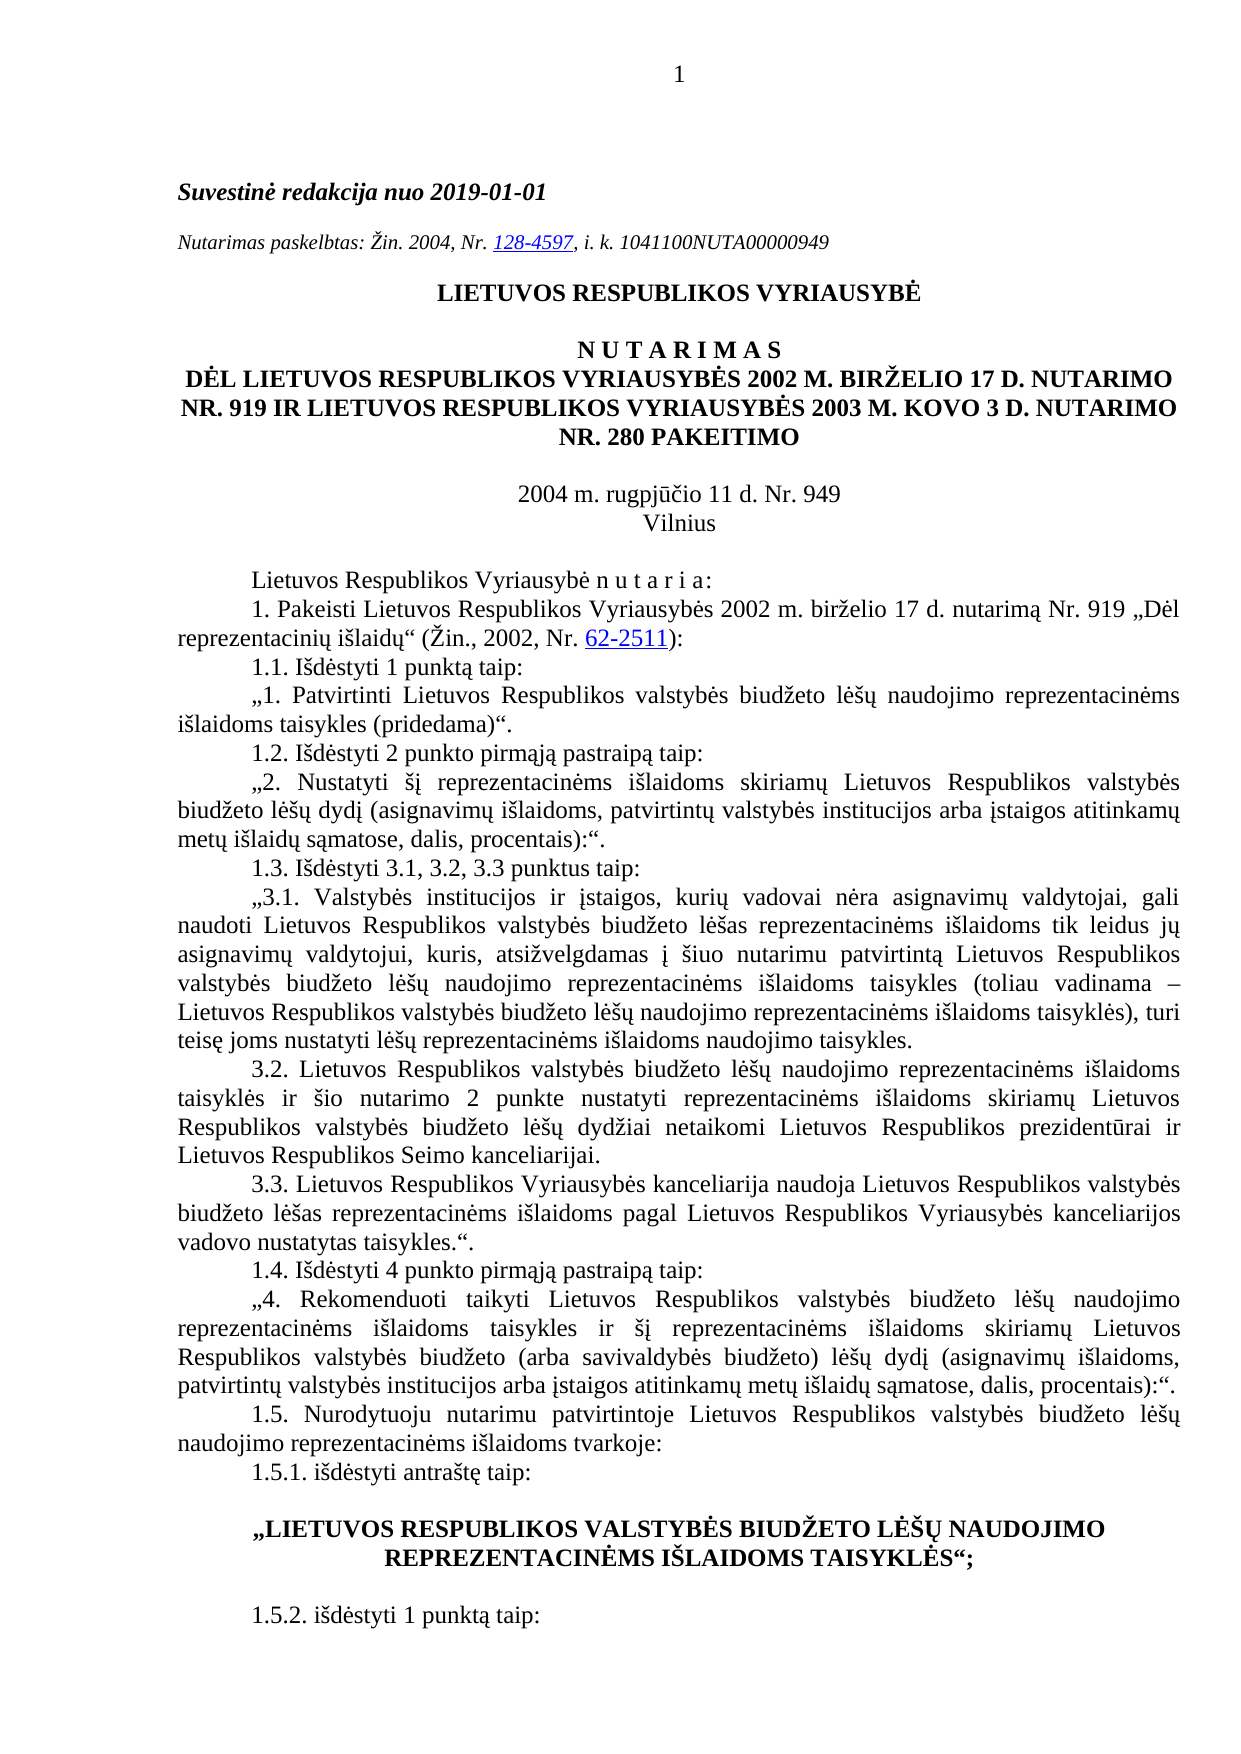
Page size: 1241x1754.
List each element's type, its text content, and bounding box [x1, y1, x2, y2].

text Lietuvos Respublikos Vyriausybė nutaria: [177, 566, 1181, 594]
text 1.1. Išdėstyti 1 punktą taip: [177, 652, 1181, 681]
text 1.2. Išdėstyti 2 punkto pirmąją pastraipą taip: [177, 738, 1181, 767]
text N U T A R I M A S [177, 336, 1181, 364]
text „2. Nustatyti šį reprezentacinėms išlaidoms skiriamų Lietuvos Respublikos valstybės biudžeto lėšų dydį (asignavimų išlaidoms, patvirtintų valstybės institucijos arba įstaigos atitinkamų metų išlaidų sąmatose, dalis, procentais):“. [177, 767, 1181, 853]
text Suvestinė redakcija nuo 2019-01-01 [177, 177, 1181, 206]
text „1. Patvirtinti Lietuvos Respublikos valstybės biudžeto lėšų naudojimo reprezentacinėms išlaidoms taisykles (pridedama)“. [177, 681, 1181, 738]
text 2004 m. rugpjūčio 11 d. Nr. 949 [177, 479, 1181, 508]
text DĖL LIETUVOS RESPUBLIKOS VYRIAUSYBĖS 2002 M. BIRŽELIO 17 D. NUTARIMO NR. 919 IR LIETUVOS RESPUBLIKOS VYRIAUSYBĖS 2003 M. KOVO 3 D. NUTARIMO NR. 280 PAKEITIMO [177, 364, 1181, 451]
text 1.5.1. išdėstyti antraštę taip: [177, 1457, 1181, 1486]
text 1.5.2. išdėstyti 1 punktą taip: [177, 1601, 1181, 1629]
text 1. Pakeisti Lietuvos Respublikos Vyriausybės 2002 m. birželio 17 d. nutarimą Nr. 919 „Dėl reprezentacinių išlaidų“ (Žin., 2002, Nr. 62-2511): [177, 594, 1181, 652]
text 1.4. Išdėstyti 4 punkto pirmąją pastraipą taip: [177, 1256, 1181, 1284]
text 3.2. Lietuvos Respublikos valstybės biudžeto lėšų naudojimo reprezentacinėms išlaidoms taisyklės ir šio nutarimo 2 punkte nustatyti reprezentacinėms išlaidoms skiriamų Lietuvos Respublikos valstybės biudžeto lėšų dydžiai netaikomi Lietuvos Respublikos prezidentūrai ir Lietuvos Respublikos Seimo kanceliarijai. [177, 1054, 1181, 1169]
text 1.5. Nurodytuoju nutarimu patvirtintoje Lietuvos Respublikos valstybės biudžeto lėšų naudojimo reprezentacinėms išlaidoms tvarkoje: [177, 1399, 1181, 1457]
text Nutarimas paskelbtas: Žin. 2004, Nr. 128-4597, i. k. 1041100NUTA00000949 [177, 230, 1181, 254]
text „LIETUVOS RESPUBLIKOS VALSTYBĖS BIUDŽETO LĖŠŲ NAUDOJIMO REPREZENTACINĖMS IŠLAIDOMS TAISYKLĖS“; [177, 1514, 1181, 1572]
text 1.3. Išdėstyti 3.1, 3.2, 3.3 punktus taip: [177, 853, 1181, 882]
text Vilnius [177, 508, 1181, 537]
text 3.3. Lietuvos Respublikos Vyriausybės kanceliarija naudoja Lietuvos Respublikos valstybės biudžeto lėšas reprezentacinėms išlaidoms pagal Lietuvos Respublikos Vyriausybės kanceliarijos vadovo nustatytas taisykles.“. [177, 1169, 1181, 1256]
text „4. Rekomenduoti taikyti Lietuvos Respublikos valstybės biudžeto lėšų naudojimo reprezentacinėms išlaidoms taisykles ir šį reprezentacinėms išlaidoms skiriamų Lietuvos Respublikos valstybės biudžeto (arba savivaldybės biudžeto) lėšų dydį (asignavimų išlaidoms, patvirtintų valstybės institucijos arba įstaigos atitinkamų metų išlaidų sąmatose, dalis, procentais):“. [177, 1284, 1181, 1399]
text „3.1. Valstybės institucijos ir įstaigos, kurių vadovai nėra asignavimų valdytojai, gali naudoti Lietuvos Respublikos valstybės biudžeto lėšas reprezentacinėms išlaidoms tik leidus jų asignavimų valdytojui, kuris, atsižvelgdamas į šiuo nutarimu patvirtintą Lietuvos Respublikos valstybės biudžeto lėšų naudojimo reprezentacinėms išlaidoms taisykles (toliau vadinama – Lietuvos Respublikos valstybės biudžeto lėšų naudojimo reprezentacinėms išlaidoms taisyklės), turi teisę joms nustatyti lėšų reprezentacinėms išlaidoms naudojimo taisykles. [177, 882, 1181, 1054]
text LIETUVOS RESPUBLIKOS VYRIAUSYBĖ [177, 278, 1181, 307]
